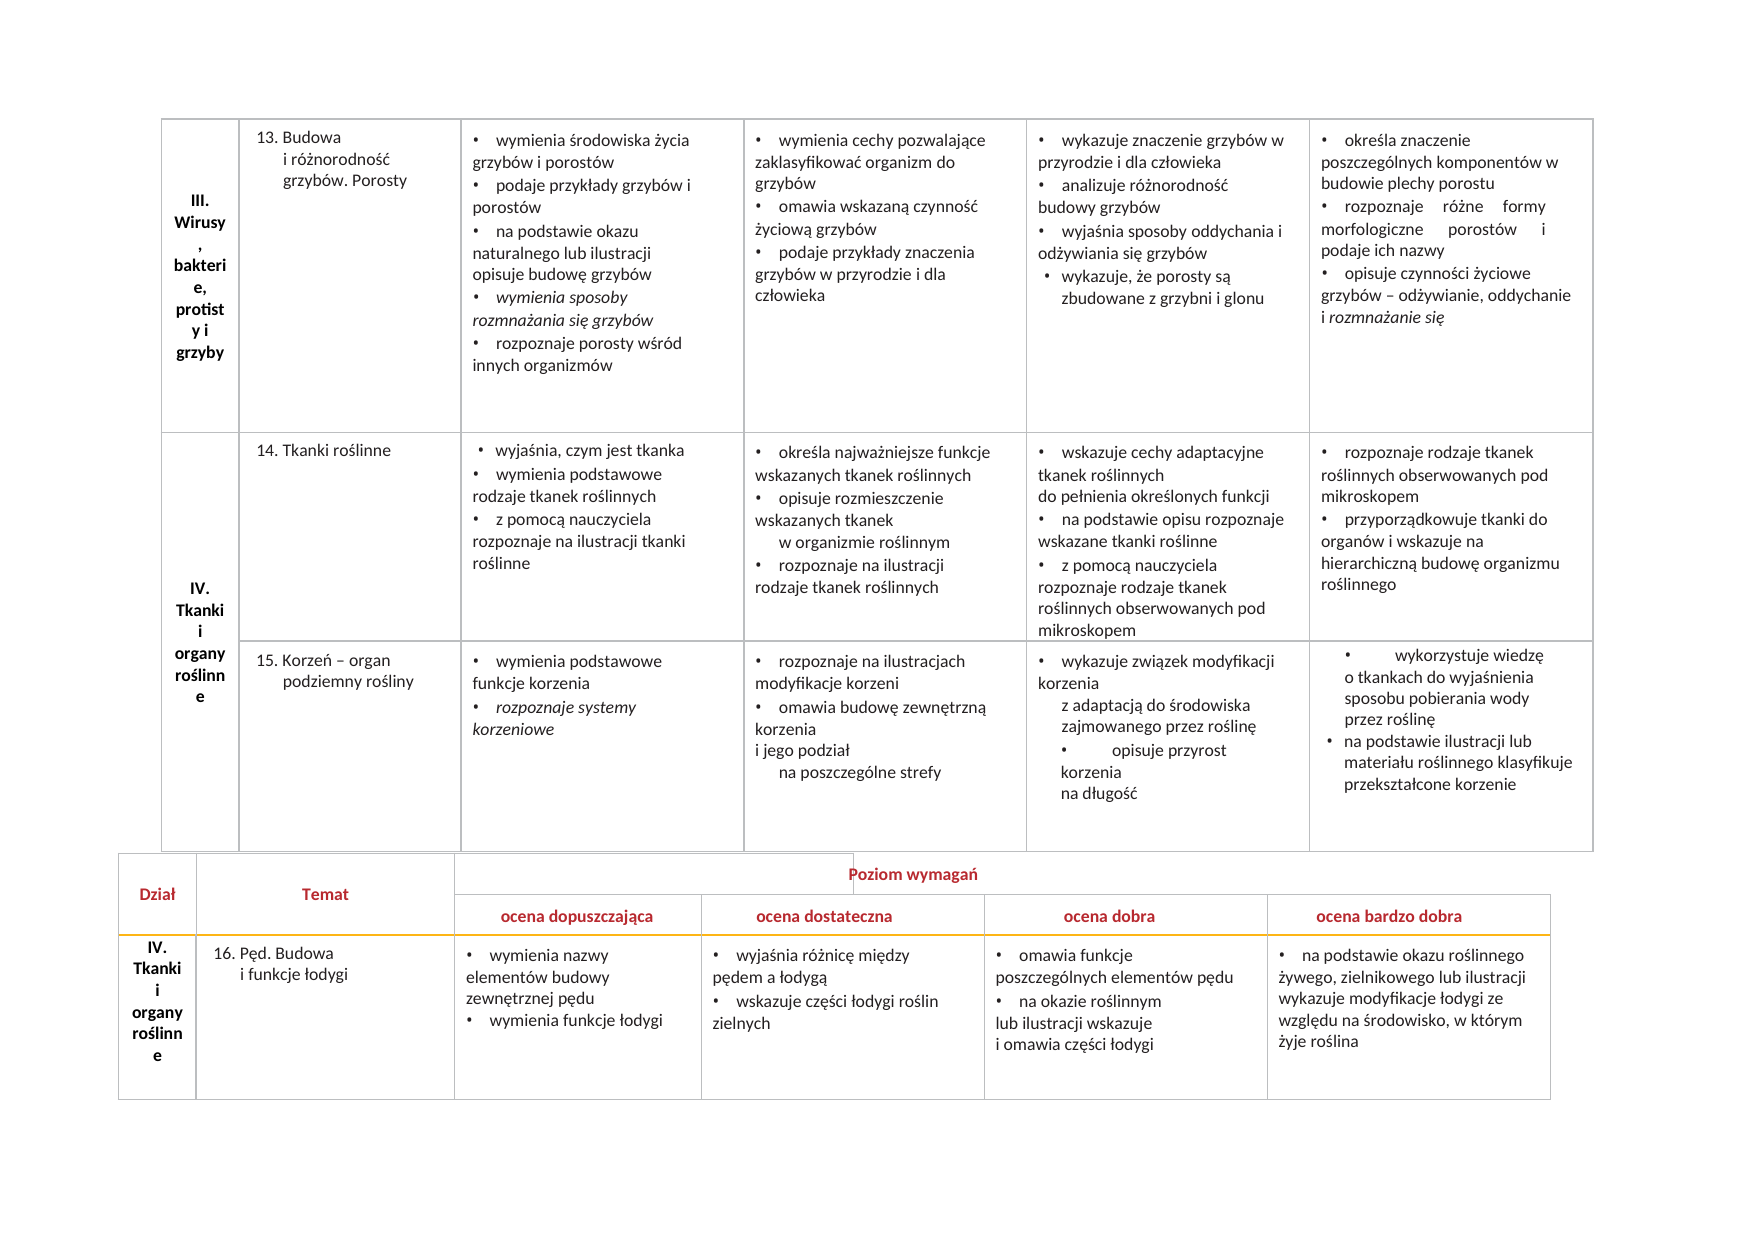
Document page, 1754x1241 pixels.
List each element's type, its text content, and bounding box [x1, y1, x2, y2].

table_cell omawia funkcje poszczególnych elementów pędu na okazie roślinnym lub ilustracji wskazuje i omawia części łodygi [985, 936, 1267, 1099]
table_header [854, 853, 1550, 894]
table_cell 13. Budowa i różnorodność grzybów. Porosty [240, 120, 460, 432]
table_cell wymienia nazwy elementów budowy zewnętrznej pędu wymienia funkcje łodygi [455, 936, 701, 1099]
table_cell ocena dopuszczająca [455, 895, 701, 934]
table_cell 15. Korzeń – organ podziemny rośliny [240, 642, 460, 851]
table_cell 16. Pęd. Budowa i funkcje łodygi [197, 936, 454, 1099]
table_cell określa najważniejsze funkcje wskazanych tkanek roślinnych opisuje rozmieszczenie wskazanych tkanek w organizmie roślinnym rozpoznaje na ilustracji rodzaje tkanek roślinnych [745, 433, 1026, 640]
table_cell wymienia środowiska życia grzybów i porostów podaje przykłady grzybów i porostów na podstawie okazu naturalnego lub ilustracji opisuje budowę grzybów wymienia sposoby rozmnażania się grzybów rozpoznaje porosty wśród innych organizmów [462, 120, 743, 432]
table_cell wykazuje związek modyfikacji korzenia z adaptacją do środowiska zajmowanego przez roślinę opisuje przyrost korzenia na długość [1027, 642, 1309, 851]
table_cell określa znaczenie poszczególnych komponentów w budowie plechy porostu rozpoznaje różne formy morfologiczne porostów i podaje ich nazwy opisuje czynności życiowe grzybów – odżywianie, oddychanie i rozmnażanie się [1310, 120, 1592, 432]
table_cell IV. Tkanki i organy roślinne [162, 433, 238, 851]
table_cell wyjaśnia, czym jest tkanka wymienia podstawowe rodzaje tkanek roślinnych z pomocą nauczyciela rozpoznaje na ilustracji tkanki roślinne [462, 433, 743, 640]
table_cell wymienia cechy pozwalające zaklasyfikować organizm do grzybów omawia wskazaną czynność życiową grzybów podaje przykłady znaczenia grzybów w przyrodzie i dla człowieka [745, 120, 1026, 432]
table_cell IV. Tkanki i organy roślinne [119, 936, 195, 1099]
table_header Poziom wymagań [455, 854, 853, 894]
table_cell III. Wirusy, bakterie, protisty i grzyby [162, 120, 238, 432]
table_cell ocena bardzo dobra [1268, 895, 1550, 934]
table_header Dział [119, 854, 196, 934]
table_cell rozpoznaje rodzaje tkanek roślinnych obserwowanych pod mikroskopem przyporządkowuje tkanki do organów i wskazuje na hierarchiczną budowę organizmu roślinnego [1310, 433, 1592, 640]
table_cell wykorzystuje wiedzę o tkankach do wyjaśnienia sposobu pobierania wody przez roślinę na podstawie ilustracji lub materiału roślinnego klasyfikuje przekształcone korzenie [1310, 642, 1592, 851]
table_cell wykazuje znaczenie grzybów w przyrodzie i dla człowieka analizuje różnorodność budowy grzybów wyjaśnia sposoby oddychania i odżywiania się grzybów wykazuje, że porosty są zbudowane z grzybni i glonu [1027, 120, 1309, 432]
table_cell wskazuje cechy adaptacyjne tkanek roślinnych do pełnienia określonych funkcji na podstawie opisu rozpoznaje wskazane tkanki roślinne z pomocą nauczyciela rozpoznaje rodzaje tkanek roślinnych obserwowanych pod mikroskopem [1027, 433, 1309, 640]
table_cell 14. Tkanki roślinne [240, 433, 460, 640]
table_cell rozpoznaje na ilustracjach modyfikacje korzeni omawia budowę zewnętrzną korzenia i jego podział na poszczególne strefy [745, 642, 1026, 851]
table_cell wymienia podstawowe funkcje korzenia rozpoznaje systemy korzeniowe [462, 642, 743, 851]
table_cell na podstawie okazu roślinnego żywego, zielnikowego lub ilustracji wykazuje modyfikacje łodygi ze względu na środowisko, w którym żyje roślina [1268, 936, 1550, 1099]
table_header Temat [197, 854, 454, 934]
table_cell ocena dostateczna [702, 895, 984, 934]
table_cell wyjaśnia różnicę między pędem a łodygą wskazuje części łodygi roślin zielnych [702, 936, 984, 1099]
table_cell ocena dobra [985, 895, 1267, 934]
